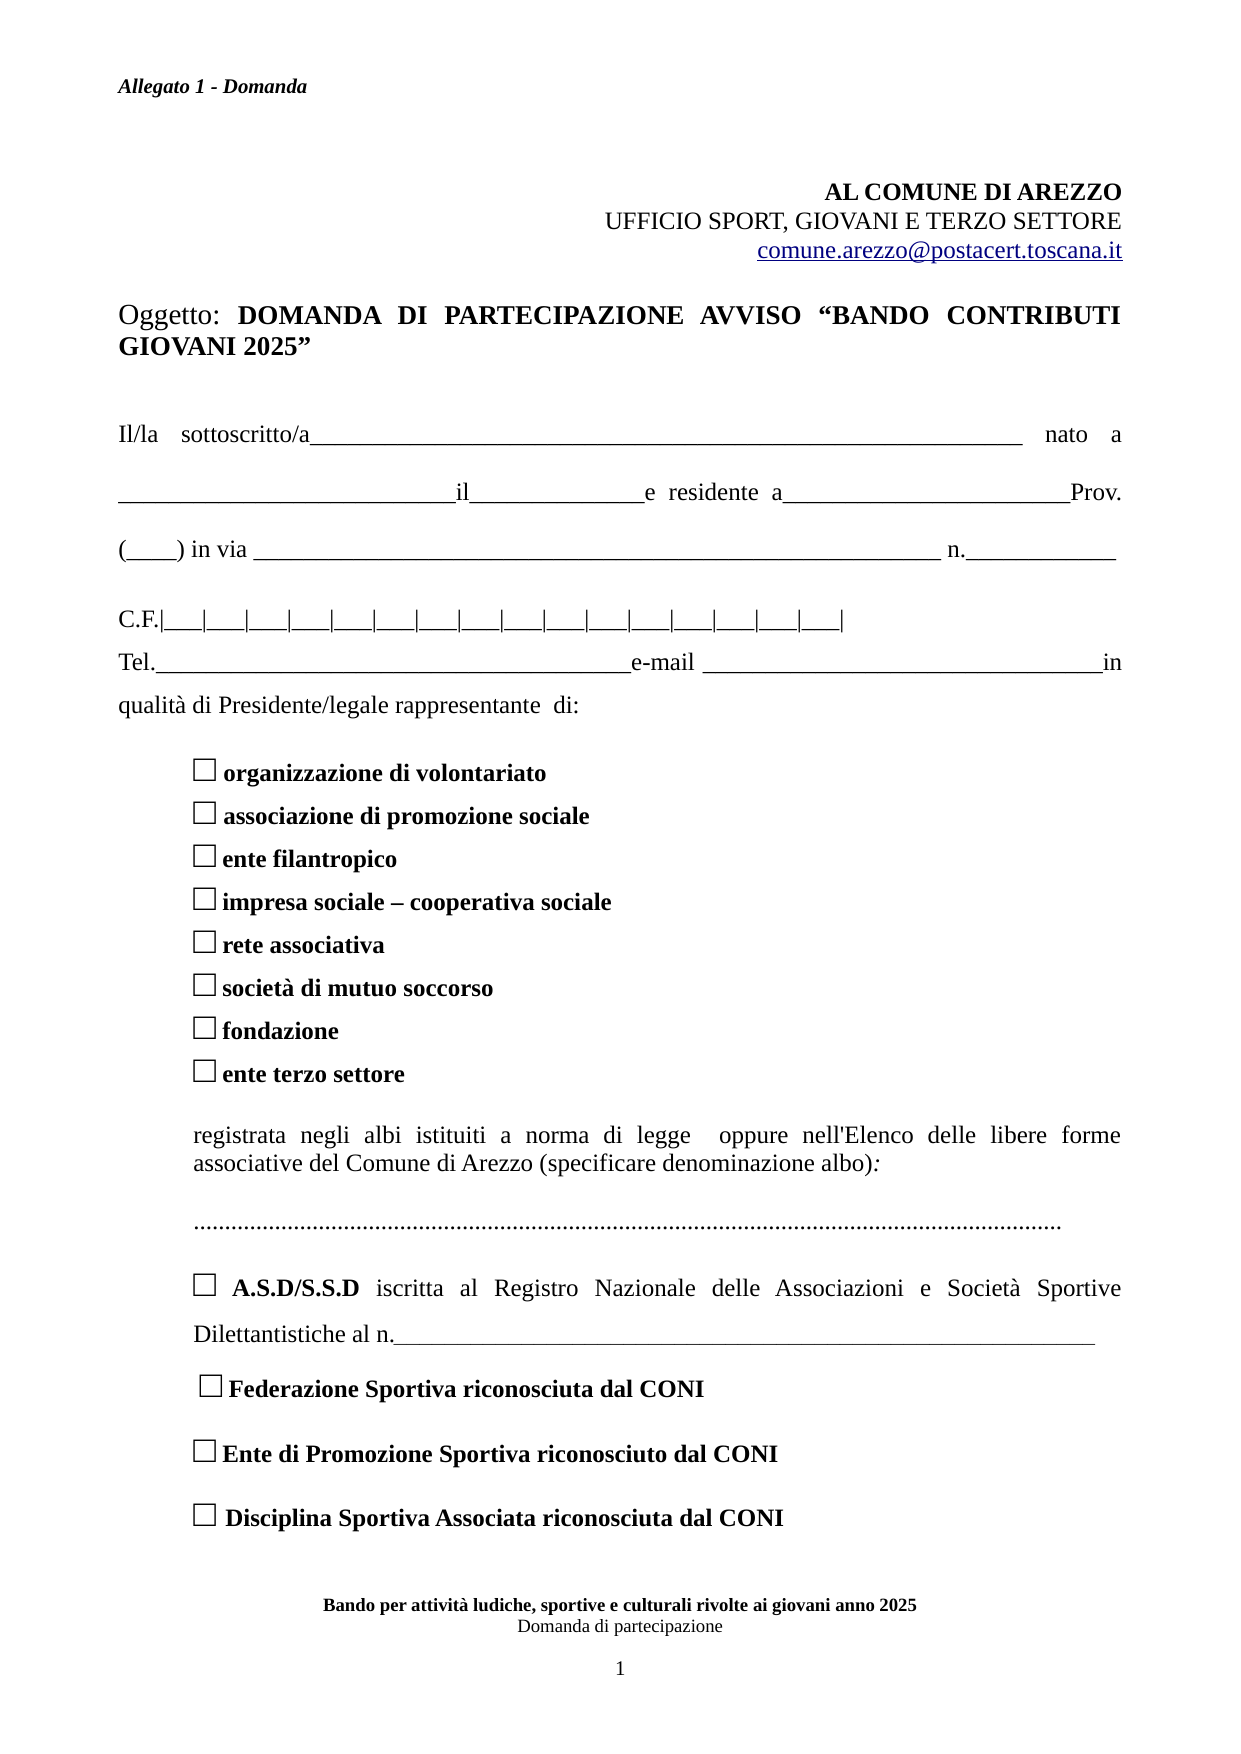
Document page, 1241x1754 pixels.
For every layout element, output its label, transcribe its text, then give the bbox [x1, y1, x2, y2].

list □ Disciplina Sportiva Associata riconosciuta dal CONI [156, 1492, 1122, 1535]
list □ A.S.D/S.S.D iscritta al Registro Nazionale delle Associazioni e Società Sportive Dilettantistiche al n._______________________________________________________ [156, 1262, 1122, 1348]
list □ Federazione Sportiva riconosciuta dal CONI [156, 1362, 1122, 1405]
list □ società di mutuo soccorso [156, 962, 1122, 1005]
list □ organizzazione di volontariato [156, 746, 1122, 789]
list □ Ente di Promozione Sportiva riconosciuto dal CONI [156, 1427, 1122, 1470]
list ........................................................................................................................................... [156, 1206, 1122, 1235]
list □ ente filantropico [156, 832, 1122, 875]
text C.F.|___|___|___|___|___|___|___|___|___|___|___|___|___|___|___|___| Tel.______________________________________e-mail ________________________________in qualità di Presidente/legale rappresentante di: [118, 604, 1122, 719]
list □ ente terzo settore [156, 1048, 1122, 1091]
text Oggetto: DOMANDA DI PARTECIPAZIONE AVVISO “BANDO CONTRIBUTI GIOVANI 2025” [118, 297, 1122, 362]
list □ associazione di promozione sociale [156, 789, 1122, 832]
list □ fondazione [156, 1005, 1122, 1048]
text comune.arezzo@postacert.toscana.it [118, 235, 1122, 263]
list registrata negli albi istituiti a norma di legge oppure nell'Elenco delle libere forme associative del Comune di Arezzo (specificare denominazione albo): [156, 1120, 1122, 1177]
list □ rete associativa [156, 918, 1122, 962]
subtitle AL COMUNE DI AREZZO [118, 177, 1122, 206]
text UFFICIO SPORT, GIOVANI E TERZO SETTORE [118, 206, 1122, 235]
text Il/la sottoscritto/a_________________________________________________________ nato a ___________________________il______________e residente a_______________________Prov.(____) in via _______________________________________________________ n.____________ [118, 419, 1122, 563]
list □ impresa sociale – cooperativa sociale [156, 875, 1122, 918]
